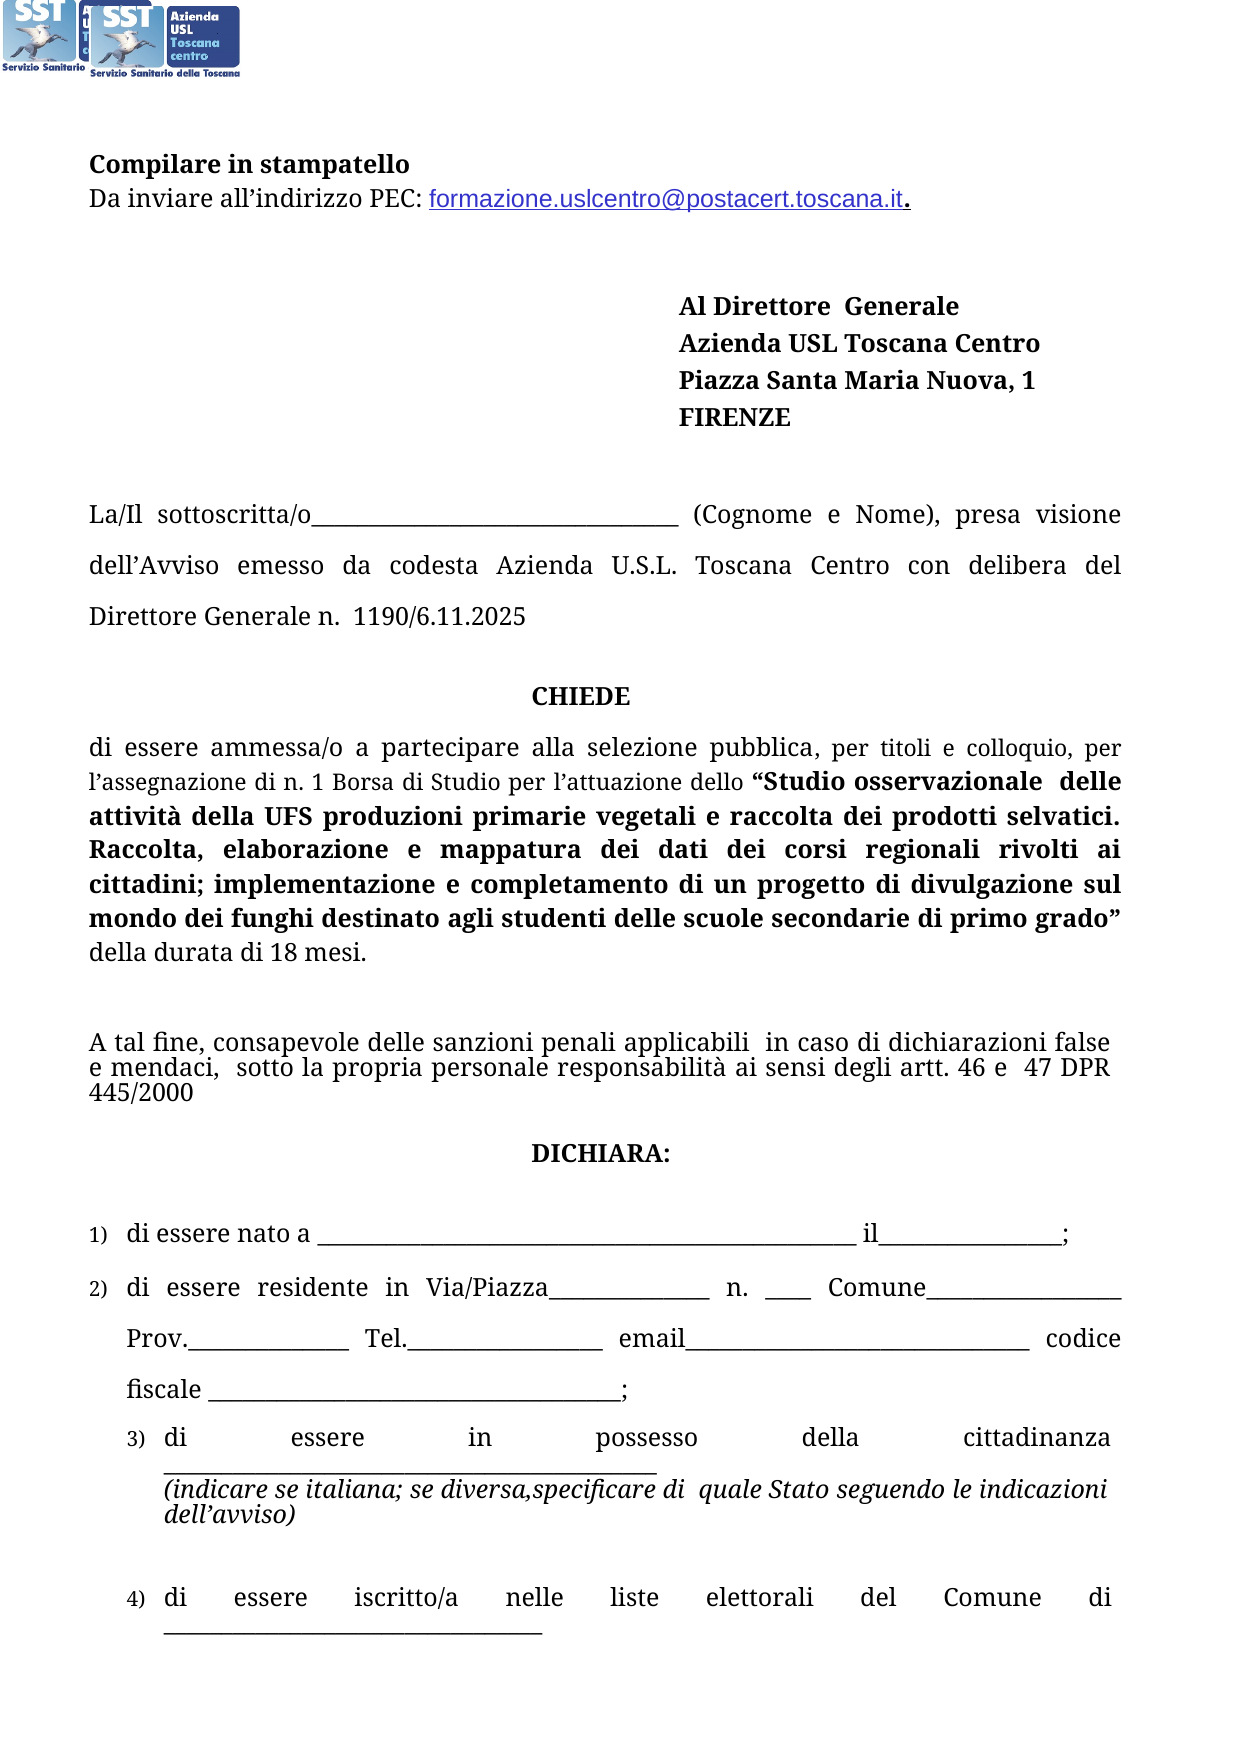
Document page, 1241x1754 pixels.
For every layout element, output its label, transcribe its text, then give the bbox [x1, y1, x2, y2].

list di essere nato a _______________________________________________ il________________; [89, 1216, 1122, 1250]
text Da inviare all’indirizzo PEC: formazione.uslcentro@postacert.toscana.it. [89, 180, 1122, 214]
text A tal fine, consapevole delle sanzioni penali applicabili in caso di dichiarazioni false e mendaci, sotto la propria personale responsabilità ai sensi degli artt. 46 e 47 DPR 445/2000 [89, 1032, 1112, 1107]
list (indicare se italiana; se diversa,specificare di quale Stato seguendo le indicazioni dell’avviso) [164, 1479, 1112, 1529]
list di essere iscritto/a nelle liste elettorali del Comune di _________________________________ [126, 1586, 1112, 1636]
text Piazza Santa Maria Nuova, 1 [89, 362, 1122, 396]
text FIRENZE [605, 399, 1122, 433]
picture [0, 0, 242, 79]
text DICHIARA: [457, 1136, 1122, 1170]
text Al Direttore Generale [605, 288, 1122, 322]
list di essere in possesso della cittadinanza ___________________________________________ [126, 1426, 1112, 1476]
text Compilare in stampatello [89, 146, 1122, 180]
text CHIEDE [457, 679, 1122, 713]
text La/Il sottoscritta/o________________________________ (Cognome e Nome), presa visione dell’Avviso emesso da codesta Azienda U.S.L. Toscana Centro con delibera del Direttore Generale n. 1190/6.11.2025 [89, 497, 1122, 633]
text Azienda USL Toscana Centro [605, 325, 1122, 359]
text di essere ammessa/o a partecipare alla selezione pubblica, per titoli e colloquio, per l’assegnazione di n. 1 Borsa di Studio per l’attuazione dello “Studio osservazionale delle attività della UFS produzioni primarie vegetali e raccolta dei prodotti selvatici. Raccolta, elaborazione e mappatura dei dati dei corsi regionali rivolti ai cittadini; implementazione e completamento di un progetto di divulgazione sul mondo dei funghi destinato agli studenti delle scuole secondarie di primo grado” della durata di 18 mesi. [89, 730, 1122, 968]
list di essere residente in Via/Piazza______________ n. ____ Comune_________________ Prov.______________ Tel._________________ email______________________________ codice fiscale ____________________________________; [89, 1270, 1122, 1406]
